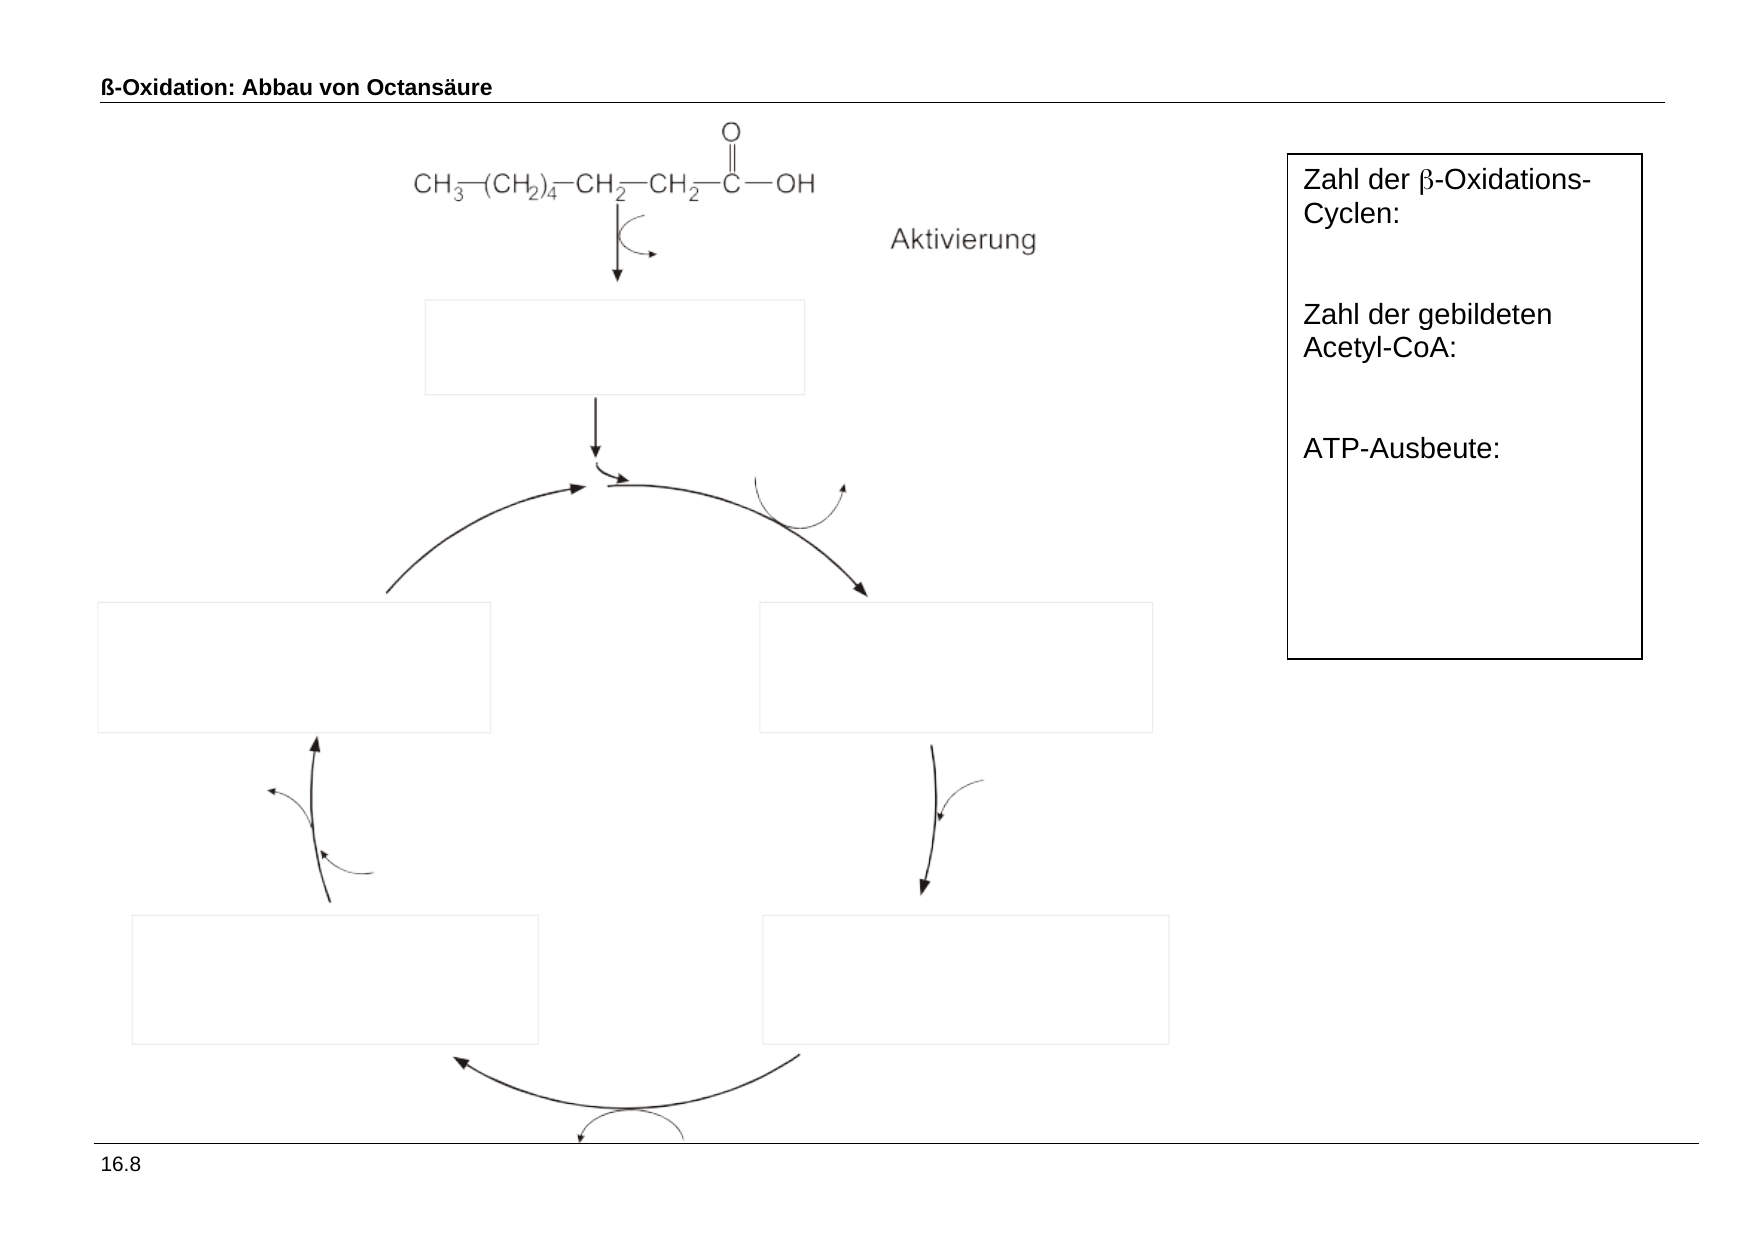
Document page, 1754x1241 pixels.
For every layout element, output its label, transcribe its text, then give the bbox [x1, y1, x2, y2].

text ATP-Ausbeute: [1303, 431, 1626, 464]
text Cyclen: [1303, 196, 1626, 230]
text Zahl der gebildeten [1303, 297, 1626, 330]
text Acetyl-CoA: [1303, 330, 1626, 364]
text Zahl der -Oxidations- [1303, 162, 1626, 196]
